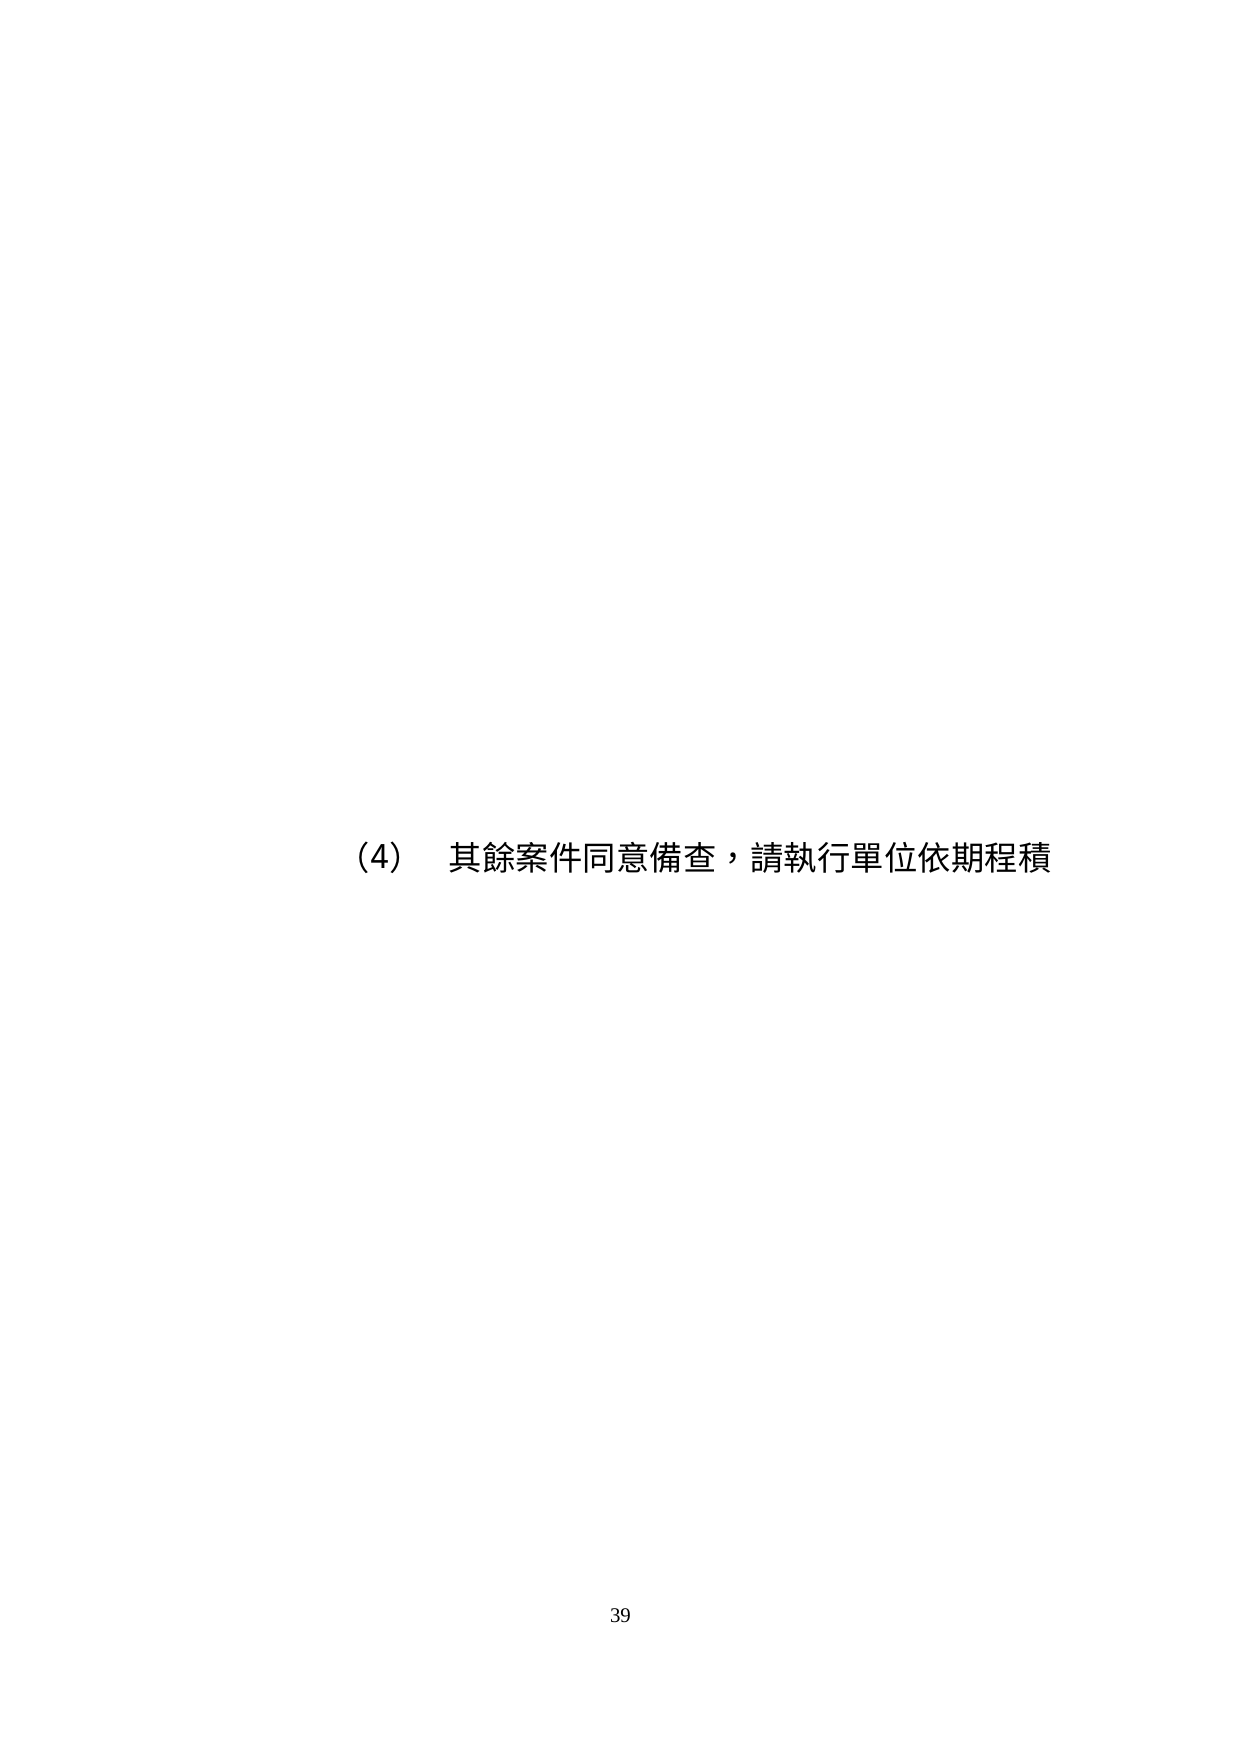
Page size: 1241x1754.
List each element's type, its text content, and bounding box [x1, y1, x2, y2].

list 其餘案件同意備查，請執行單位依期程積 [336, 814, 1053, 877]
